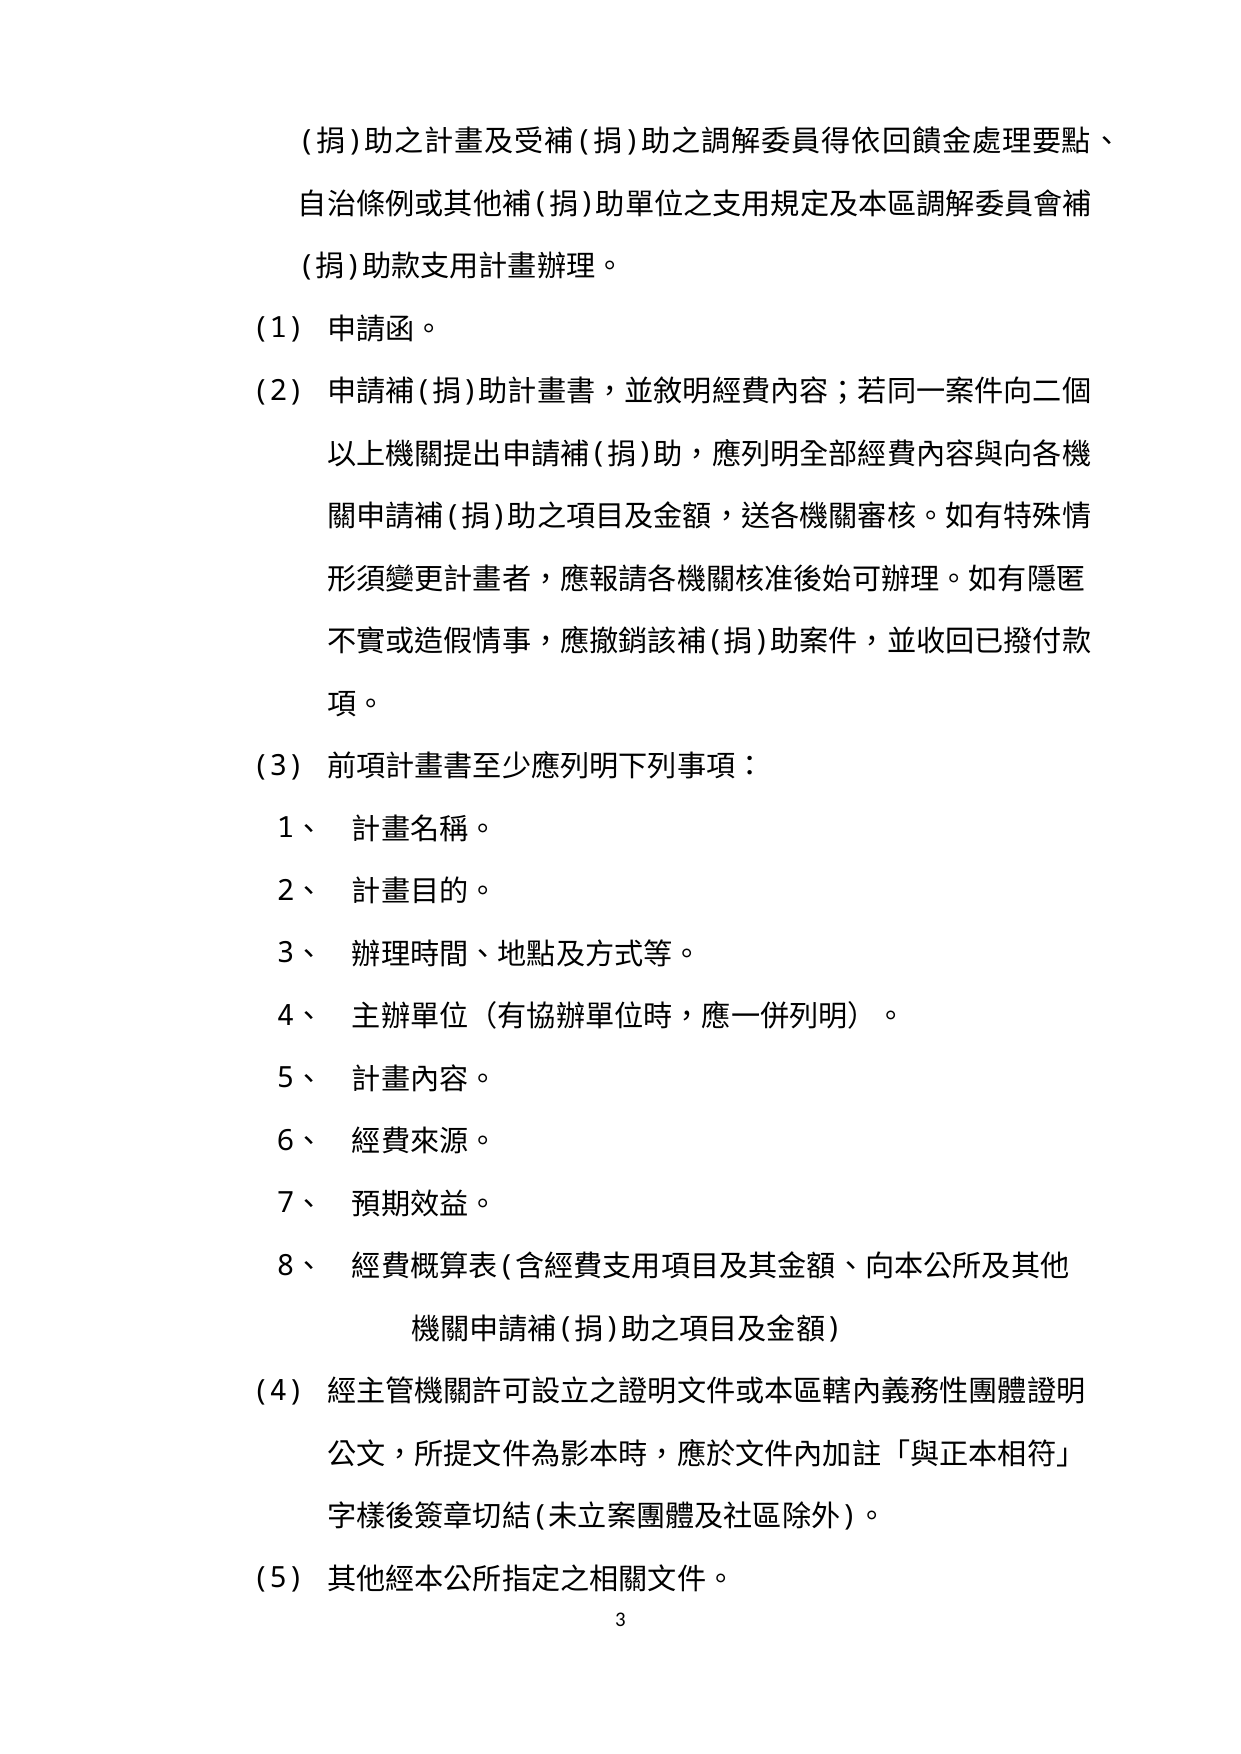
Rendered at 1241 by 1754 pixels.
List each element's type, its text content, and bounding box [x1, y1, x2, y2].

list 經主管機關許可設立之證明文件或本區轄內義務性團體證明公文，所提文件為影本時，應於文件內加註「與正本相符」字樣後簽章切結(未立案團體及社區除外)。 [252, 1347, 1092, 1535]
list 預期效益。 [277, 1160, 1092, 1222]
list 計畫目的。 [277, 847, 1092, 910]
list 申請補(捐)助計畫書，並敘明經費內容；若同一案件向二個以上機關提出申請補(捐)助，應列明全部經費內容與向各機關申請補(捐)助之項目及金額，送各機關審核。如有特殊情形須變更計畫者，應報請各機關核准後始可辦理。如有隱匿不實或造假情事，應撤銷該補(捐)助案件，並收回已撥付款項。 [252, 347, 1092, 722]
list 經費來源。 [277, 1097, 1092, 1160]
list 主辦單位（有協辦單位時，應一併列明）。 [277, 972, 1092, 1035]
list 計畫名稱。 [277, 785, 1092, 847]
list 計畫內容。 [277, 1035, 1092, 1097]
list 前項計畫書至少應列明下列事項： [252, 722, 1092, 785]
list 經費概算表(含經費支用項目及其金額、向本公所及其他機關申請補(捐)助之項目及金額) [277, 1222, 1092, 1347]
list 申請程序及應備文件：接受補(捐)助之民間團體，應於計畫執行前檢附下列文件向本公所提出申請，經本公所審核後，始得補(捐)助經費。但依回饋金處理要點、自治條例或其他單位補(捐)助之計畫及受補(捐)助之調解委員得依回饋金處理要點、自治條例或其他補(捐)助單位之支用規定及本區調解委員會補(捐)助款支用計畫辦理。 [223, 97, 1092, 285]
list 其他經本公所指定之相關文件。 [252, 1535, 1092, 1597]
list 辦理時間、地點及方式等。 [277, 910, 1092, 972]
list 申請函。 [252, 285, 1092, 347]
